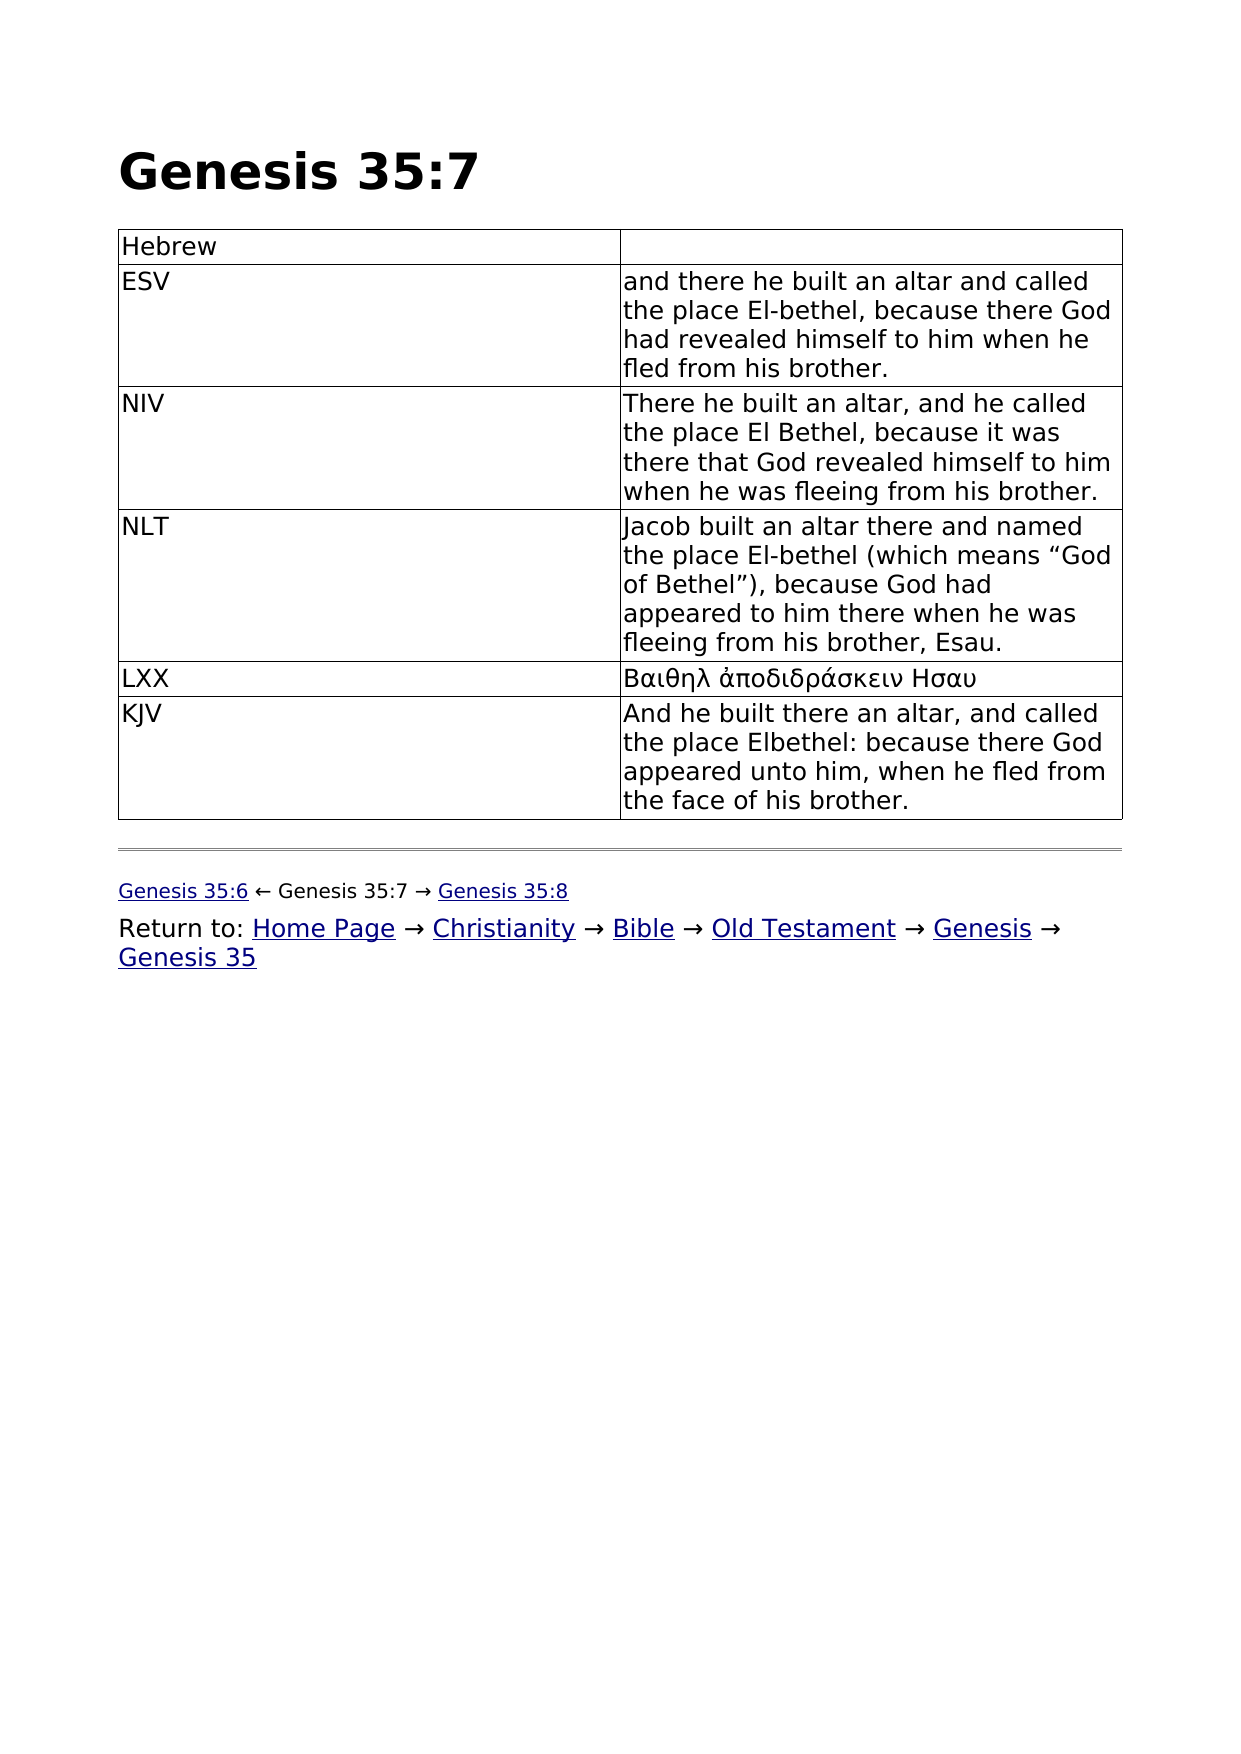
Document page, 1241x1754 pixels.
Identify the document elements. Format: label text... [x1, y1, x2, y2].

table_cell ESV [119, 265, 620, 386]
table_cell LXX [119, 662, 620, 696]
table_cell NLT [119, 510, 620, 661]
table_cell And he built there an altar, and called the place Elbethel: because there God appeared unto him, when he fled from the face of his brother. [621, 697, 1122, 818]
text Return to: Home Page → Christianity → Bible → Old Testament → Genesis → Genesis 35 [118, 914, 1122, 972]
table_cell Jacob built an altar there and named the place El-bethel (which means “God of Bethel”), because God had appeared to him there when he was fleeing from his brother, Esau. [621, 510, 1122, 661]
table_cell and there he built an altar and called the place El-bethel, because there God had revealed himself to him when he fled from his brother. [621, 265, 1122, 386]
table_cell NIV [119, 387, 620, 509]
table_cell There he built an altar, and he called the place El Bethel, because it was there that God revealed himself to him when he was fleeing from his brother. [621, 387, 1122, 509]
table_cell Βαιθηλ ἀποδιδράσκειν Ησαυ [621, 662, 1122, 696]
text Genesis 35:6 ← Genesis 35:7 → Genesis 35:8 [118, 880, 1122, 914]
subtitle Genesis 35:7 [118, 143, 1122, 201]
table_header [621, 230, 1122, 264]
table_header Hebrew [119, 230, 620, 264]
table_cell KJV [119, 697, 620, 818]
